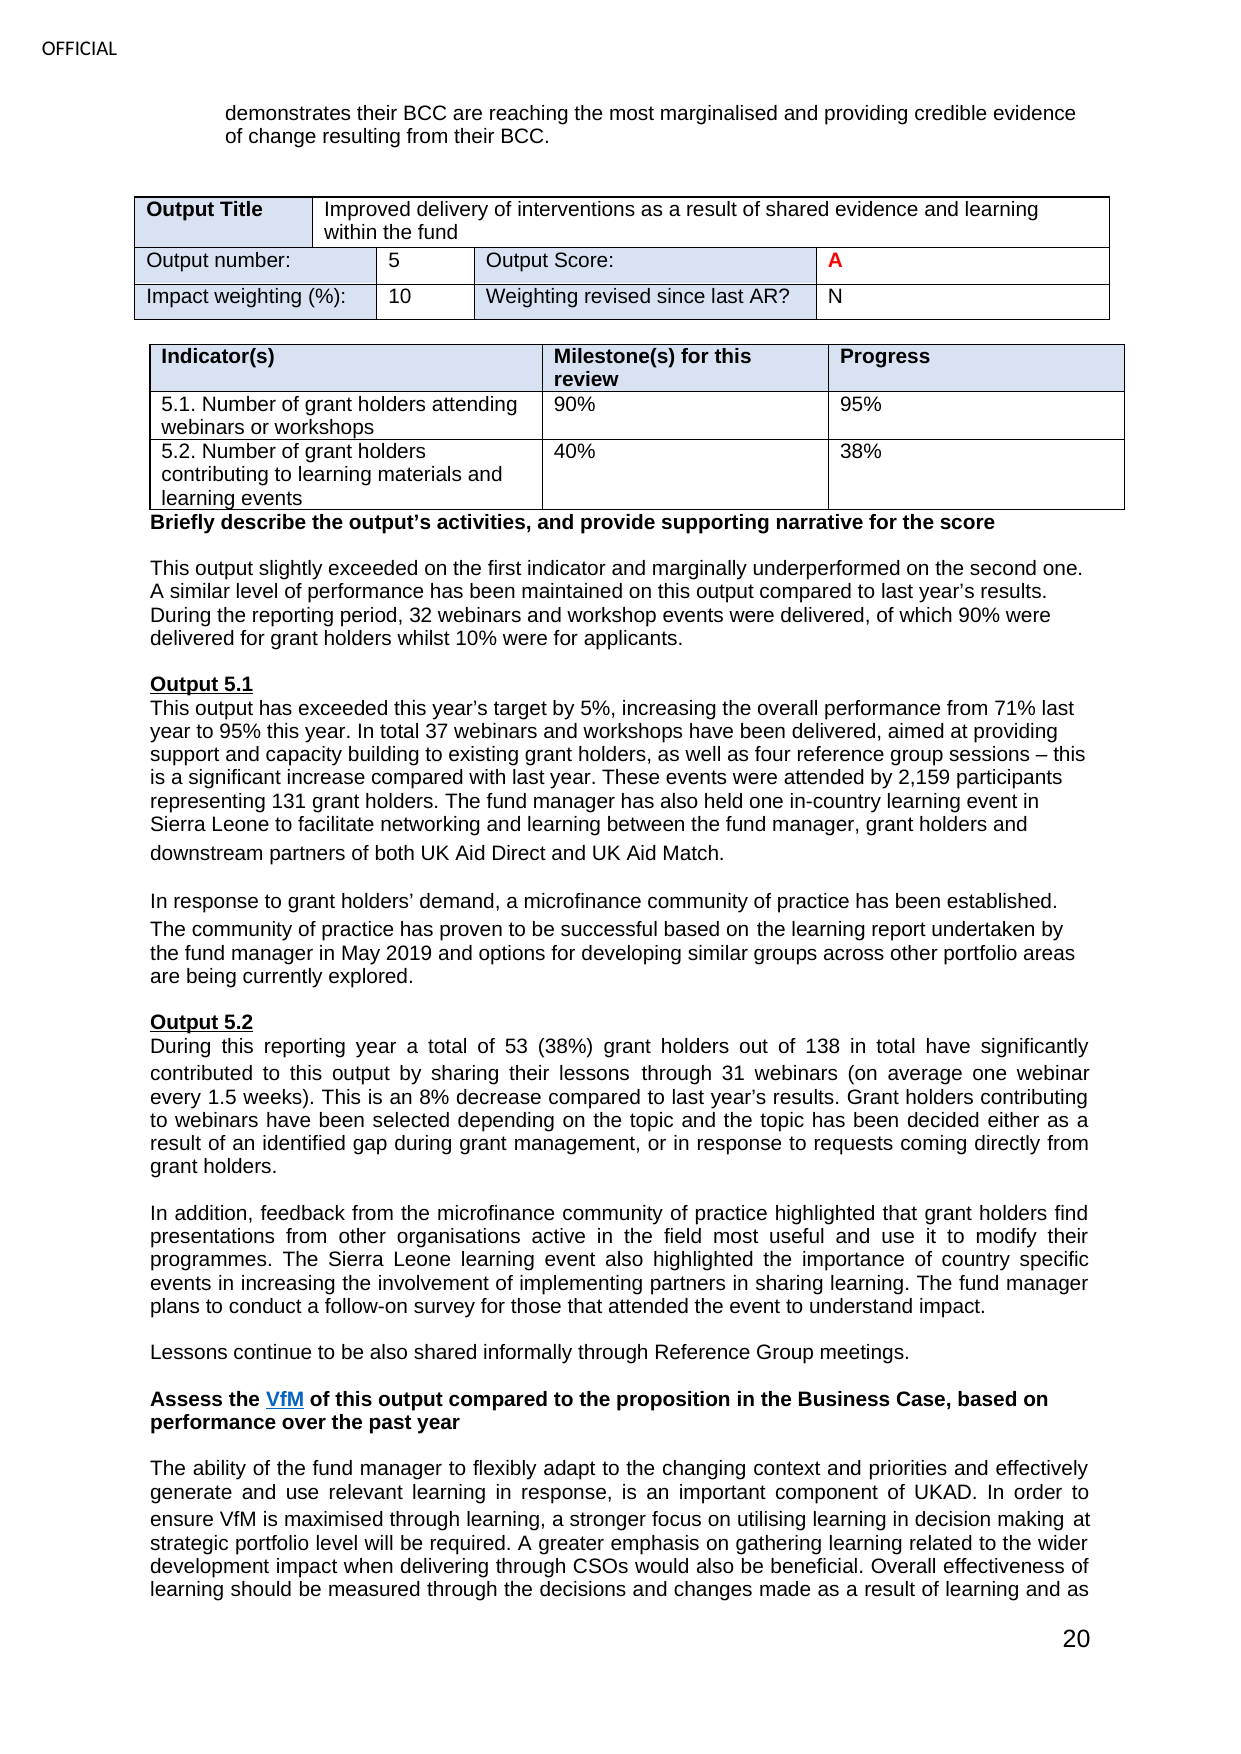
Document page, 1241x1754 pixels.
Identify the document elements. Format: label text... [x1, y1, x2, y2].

table_header Progress [829, 345, 1124, 391]
text Lessons continue to be also shared informally through Reference Group meetings. [150, 1341, 1090, 1364]
text In response to grant holders’ demand, a microfinance community of practice has been established. The community of practice has proven to be successful based on the learning report undertaken by the fund manager in May 2019 and options for developing similar groups across other portfolio areas are being currently explored. [150, 890, 1090, 988]
text Output 5.2 [150, 1011, 1090, 1034]
table_cell Impact weighting (%): [135, 285, 376, 319]
text During this reporting year a total of 53 (38%) grant holders out of 138 in total have significantly contributed to this output by sharing their lessons through 31 webinars (on average one webinar every 1.5 weeks). This is an 8% decrease compared to last year’s results. Grant holders contributing to webinars have been selected depending on the topic and the topic has been decided either as a result of an identified gap during grant management, or in response to requests coming directly from grant holders. [150, 1034, 1090, 1178]
table_cell Output Score: [475, 248, 816, 283]
table_cell 10 [377, 285, 474, 319]
text In addition, feedback from the microfinance community of practice highlighted that grant holders find presentations from other organisations active in the field most useful and use it to modify their programmes. The Sierra Leone learning event also highlighted the importance of country specific events in increasing the involvement of implementing partners in sharing learning. The fund manager plans to conduct a follow-on survey for those that attended the event to understand impact. [150, 1201, 1090, 1318]
text Output 5.1 [150, 673, 1090, 696]
table_header Improved delivery of interventions as a result of shared evidence and learning within the fund [313, 198, 1109, 247]
table_cell Weighting revised since last AR? [475, 285, 816, 319]
text This output has exceeded this year’s target by 5%, increasing the overall performance from 71% last year to 95% this year. In total 37 webinars and workshops have been delivered, aimed at providing support and capacity building to existing grant holders, as well as four reference group sessions – this is a significant increase compared with last year. These events were attended by 2,159 participants representing 131 grant holders. The fund manager has also held one in-country learning event in Sierra Leone to facilitate networking and learning between the fund manager, grant holders and downstream partners of both UK Aid Direct and UK Aid Match. [150, 696, 1090, 867]
list The ability of the fund manager to flexibly adapt to the changing context and priorities and effectively generate and use relevant learning in response, is an important component of UKAD. In order to ensure VfM is maximised through learning, a stronger focus on utilising learning in decision making at strategic portfolio level will be required. A greater emphasis on gathering learning related to the wider development impact when delivering through CSOs would also be beneficial. Overall effectiveness of learning should be measured through the decisions and changes made as a result of learning and as [150, 1457, 1090, 1601]
table_header Milestone(s) for this review [543, 345, 828, 391]
table_header Indicator(s) [151, 345, 542, 391]
table_cell A [817, 248, 1109, 283]
text Assess the VfM of this output compared to the proposition in the Business Case, based on performance over the past year [150, 1387, 1090, 1434]
table_cell Output number: [135, 248, 376, 283]
table_cell 5.1. Number of grant holders attending webinars or workshops [151, 392, 542, 439]
text Briefly describe the output’s activities, and provide supporting narrative for the score [150, 510, 1090, 534]
text This output slightly exceeded on the first indicator and marginally underperformed on the second one. A similar level of performance has been maintained on this output compared to last year’s results. During the reporting period, 32 webinars and workshop events were delivered, of which 90% were delivered for grant holders whilst 10% were for applicants. [150, 557, 1090, 650]
table_cell 95% [829, 392, 1124, 439]
table_cell N [817, 285, 1109, 319]
table_cell 90% [543, 392, 828, 439]
list demonstrates their BCC are reaching the most marginalised and providing credible evidence of change resulting from their BCC. [187, 102, 1090, 148]
table_header Output Title [135, 198, 312, 247]
table_cell 5.2. Number of grant holders contributing to learning materials and learning events [151, 440, 542, 509]
table_cell 38% [829, 440, 1124, 509]
table_cell 5 [377, 248, 474, 283]
table_cell 40% [543, 440, 828, 509]
